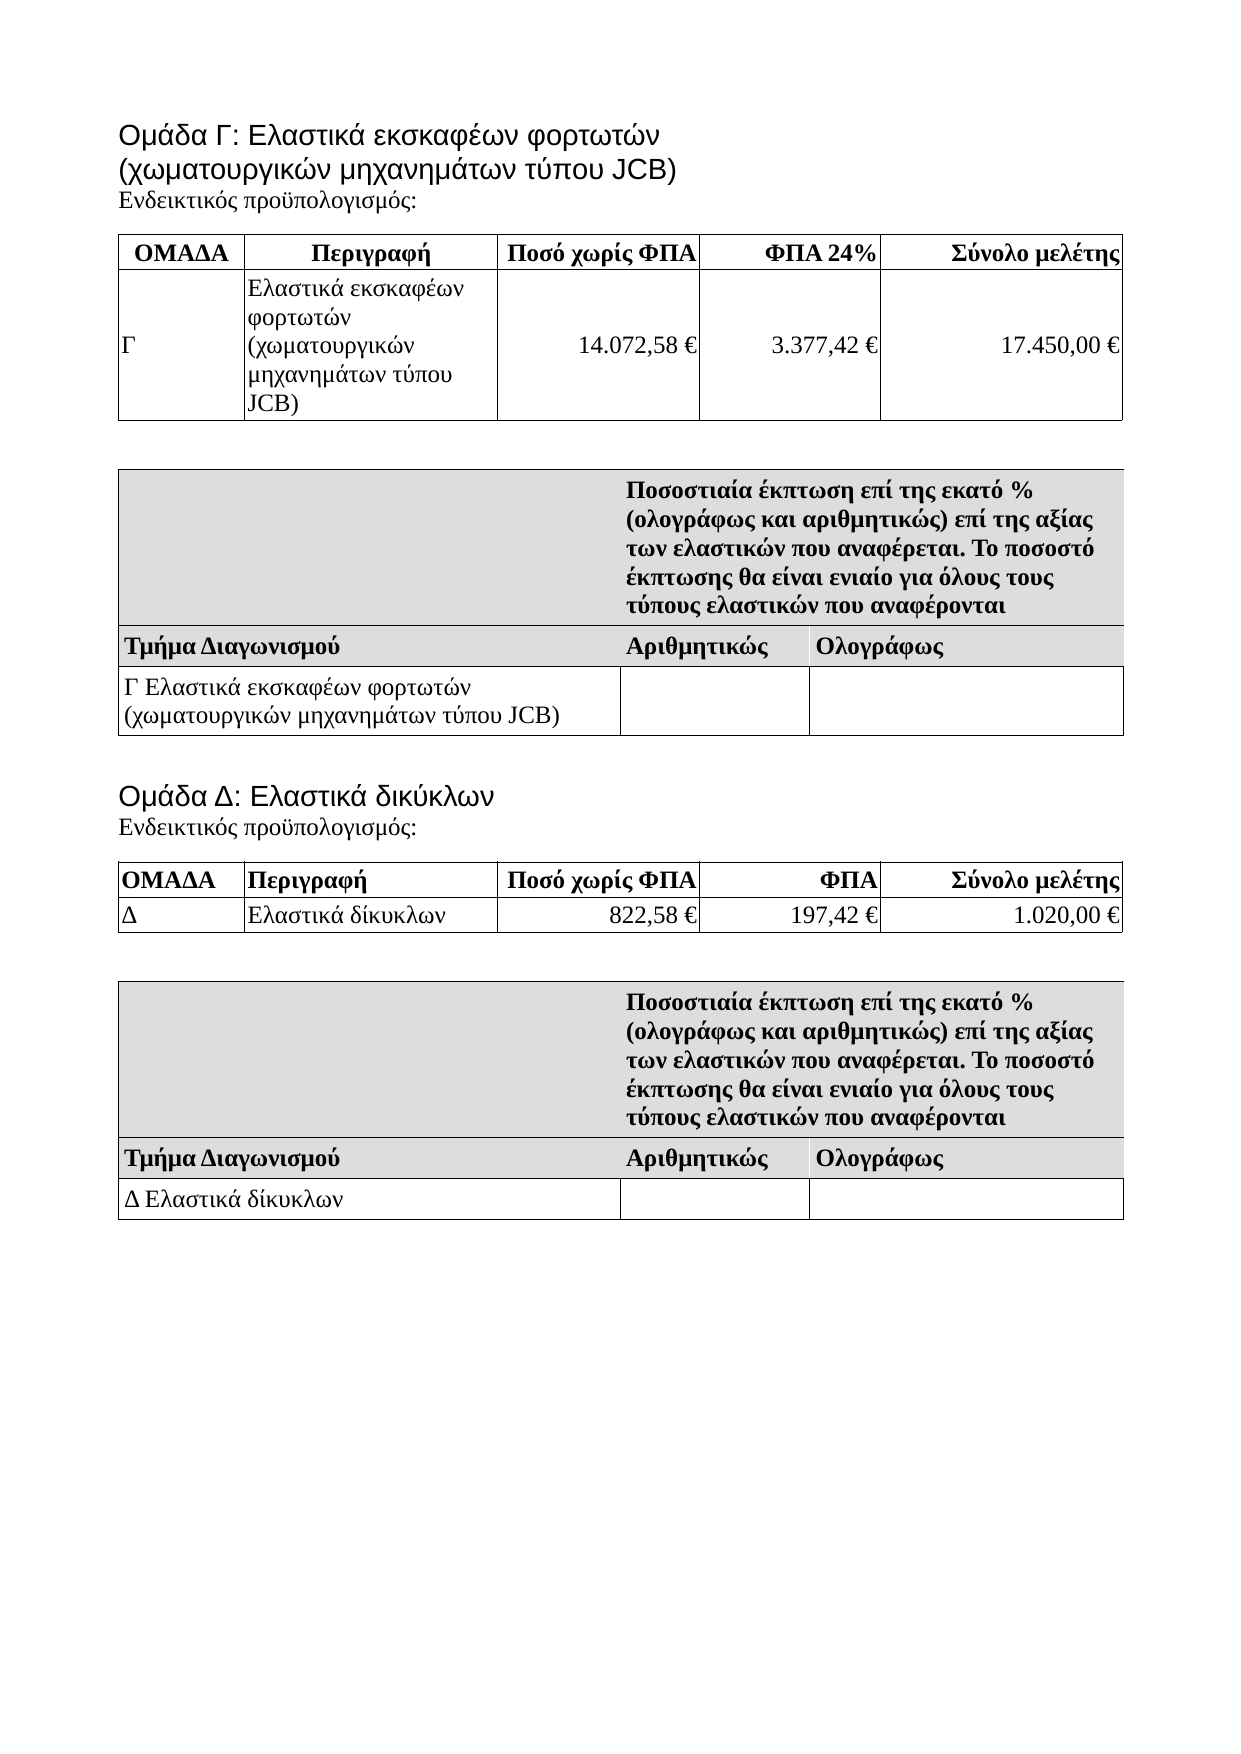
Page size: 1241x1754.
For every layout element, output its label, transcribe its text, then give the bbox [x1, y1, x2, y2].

text Ενδεικτικός προϋπολογισμός: [118, 185, 1122, 214]
table_cell Ελαστικά δίκυκλων [245, 898, 497, 932]
table_cell 197,42 € [700, 898, 880, 932]
table_cell Δ [119, 898, 244, 932]
table_cell [810, 1179, 1123, 1218]
table_header ΟΜΑΔΑ [119, 863, 244, 897]
table_header ΦΠΑ [700, 863, 880, 897]
table_cell Αριθμητικώς [620, 1138, 809, 1178]
table_header Ποσό χωρίς ΦΠΑ [498, 863, 699, 897]
table_header Ποσό χωρίς ΦΠΑ [498, 235, 699, 269]
table_cell Τμήμα Διαγωνισμού [119, 1138, 620, 1178]
table_header [119, 982, 620, 1137]
table_header Σύνολο μελέτης [881, 235, 1122, 269]
table_header Ποσοστιαία έκπτωση επί της εκατό % (ολογράφως και αριθμητικώς) επί της αξίας των ελαστικών που αναφέρεται. Το ποσοστό έκπτωσης θα είναι ενιαίο για όλους τους τύπους ελαστικών που αναφέρονται [620, 470, 1124, 625]
table_cell Ολογράφως [810, 626, 1124, 666]
table_cell Γ Ελαστικά εκσκαφέων φορτωτών (χωματουργικών μηχανημάτων τύπου JCB) [119, 667, 620, 735]
table_cell Ελαστικά εκσκαφέων φορτωτών (χωματουργικών μηχανημάτων τύπου JCB) [245, 270, 497, 419]
text Ενδεικτικός προϋπολογισμός: [118, 812, 1122, 841]
subtitle Ομάδα Γ: Ελαστικά εκσκαφέων φορτωτών (χωματουργικών μηχανημάτων τύπου JCB) [118, 118, 1122, 185]
table_cell [621, 1179, 809, 1218]
table_cell 3.377,42 € [700, 270, 880, 419]
table_cell 1.020,00 € [881, 898, 1122, 932]
table_header [119, 470, 620, 625]
table_cell [621, 667, 809, 735]
table_header Περιγραφή [245, 235, 497, 269]
table_header Περιγραφή [245, 863, 497, 897]
table_header Ποσοστιαία έκπτωση επί της εκατό % (ολογράφως και αριθμητικώς) επί της αξίας των ελαστικών που αναφέρεται. Το ποσοστό έκπτωσης θα είναι ενιαίο για όλους τους τύπους ελαστικών που αναφέρονται [620, 982, 1124, 1137]
table_cell 822,58 € [498, 898, 699, 932]
table_header ΟΜΑΔΑ [119, 235, 244, 269]
table_cell 14.072,58 € [498, 270, 699, 419]
table_cell Ολογράφως [810, 1138, 1124, 1178]
table_cell Γ [119, 270, 244, 419]
subtitle Ομάδα Δ: Ελαστικά δικύκλων [118, 779, 1122, 812]
table_header Σύνολο μελέτης [881, 863, 1122, 897]
table_cell Δ Ελαστικά δίκυκλων [119, 1179, 620, 1218]
table_cell [810, 667, 1123, 735]
table_cell 17.450,00 € [881, 270, 1122, 419]
table_header ΦΠΑ 24% [700, 235, 880, 269]
table_cell Τμήμα Διαγωνισμού [119, 626, 620, 666]
table_cell Αριθμητικώς [620, 626, 809, 666]
